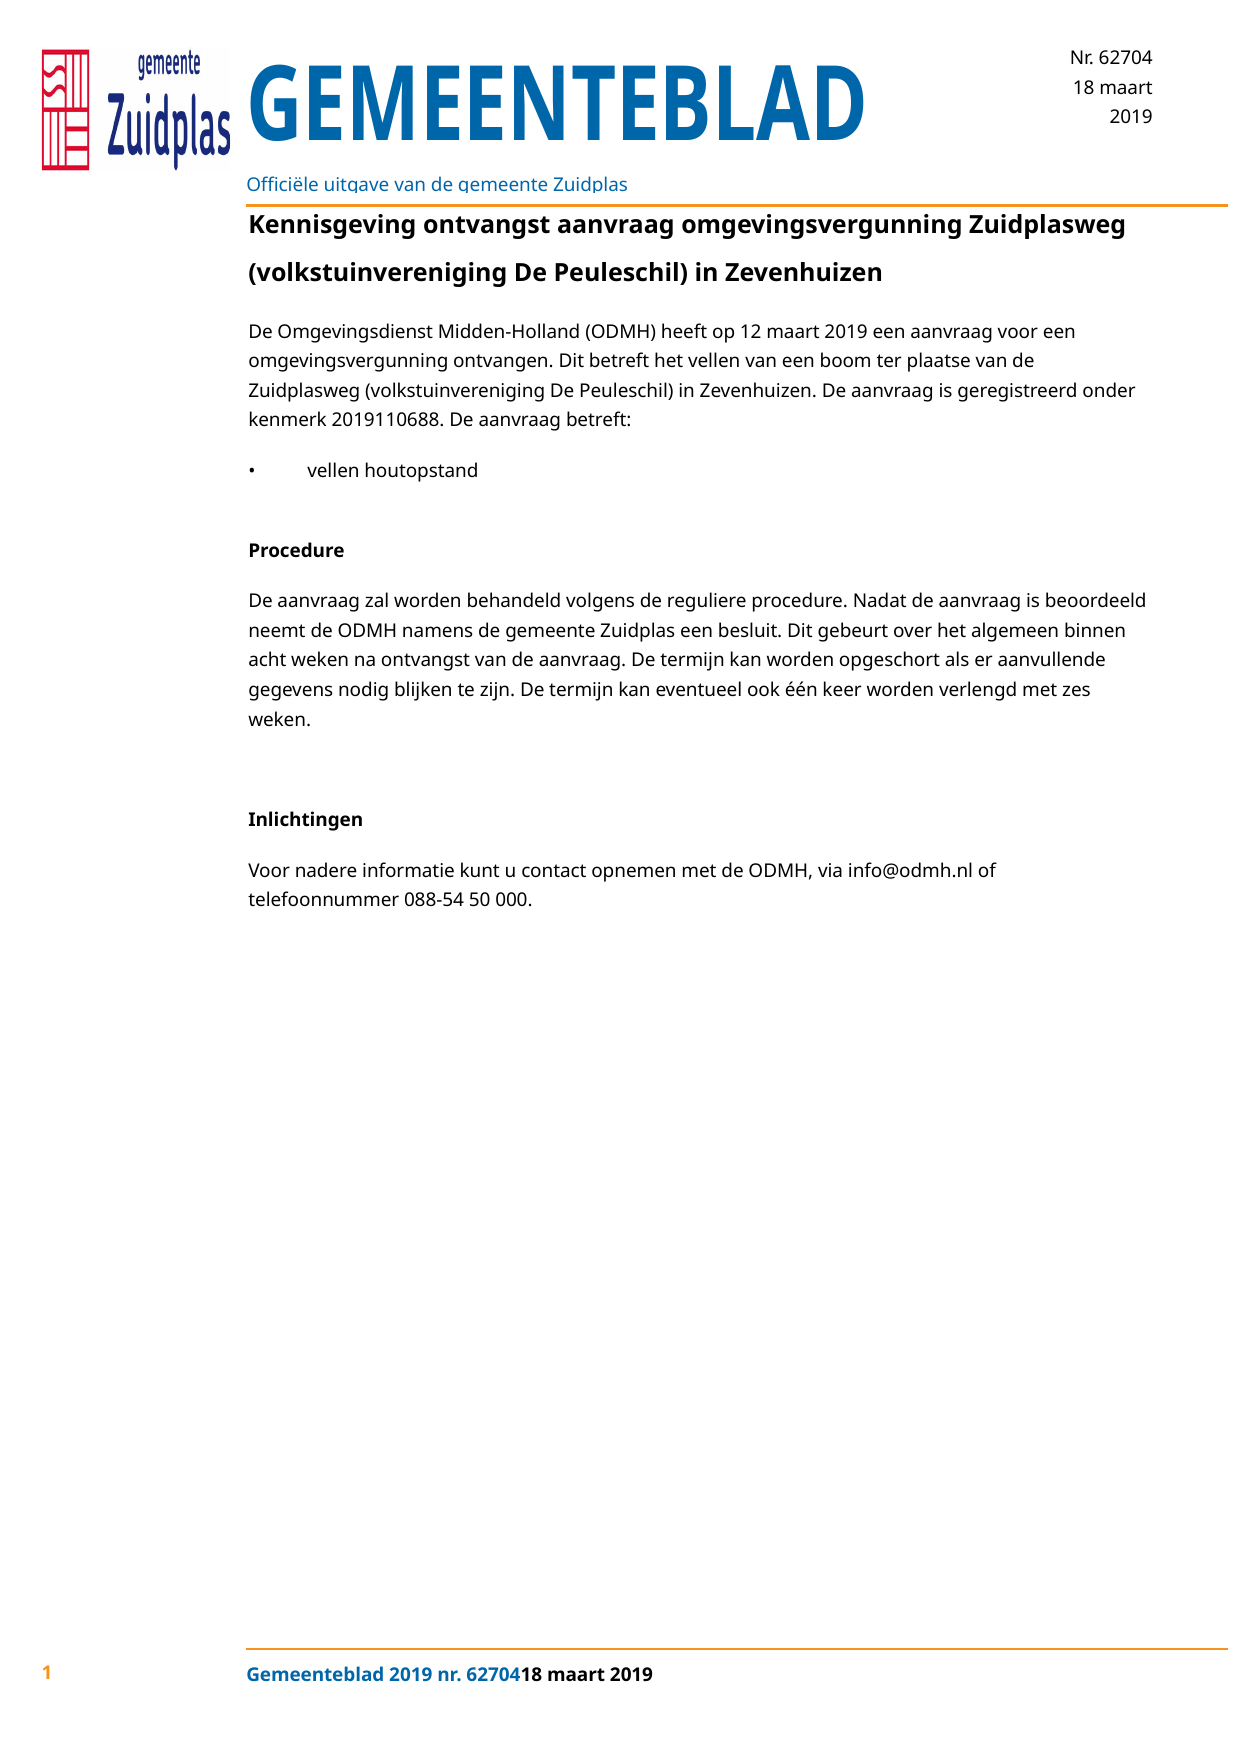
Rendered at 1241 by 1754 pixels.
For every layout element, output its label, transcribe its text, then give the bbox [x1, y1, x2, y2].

text De Omgevingsdienst Midden-Holland (ODMH) heeft op 12 maart 2019 een aanvraag voor een omgevingsvergunning ontvangen. Dit betreft het vellen van een boom ter plaatse van de Zuidplasweg (volkstuinvereniging De Peuleschil) in Zevenhuizen. De aanvraag is geregistreerd onder kenmerk 2019110688. De aanvraag betreft: [248, 318, 1152, 432]
picture [41, 47, 231, 172]
list vellen houtopstand [248, 457, 1152, 483]
text De aanvraag zal worden behandeld volgens de reguliere procedure. Nadat de aanvraag is beoordeeld neemt de ODMH namens de gemeente Zuidplas een besluit. Dit gebeurt over het algemeen binnen acht weken na ontvangst van de aanvraag. De termijn kan worden opgeschort als er aanvullende gegevens nodig blijken te zijn. De termijn kan eventueel ook één keer worden verlengd met zes weken. [248, 587, 1152, 732]
text Voor nadere informatie kunt u contact opnemen met de ODMH, via info@odmh.nl of telefoonnummer 088-54 50 000. [248, 857, 1152, 912]
text Kennisgeving ontvangst aanvraag omgevingsvergunning Zuidplasweg (volkstuinvereniging De Peuleschil) in Zevenhuizen [248, 207, 1152, 288]
text Inlichtingen [248, 807, 1152, 832]
text Procedure [248, 537, 1152, 563]
